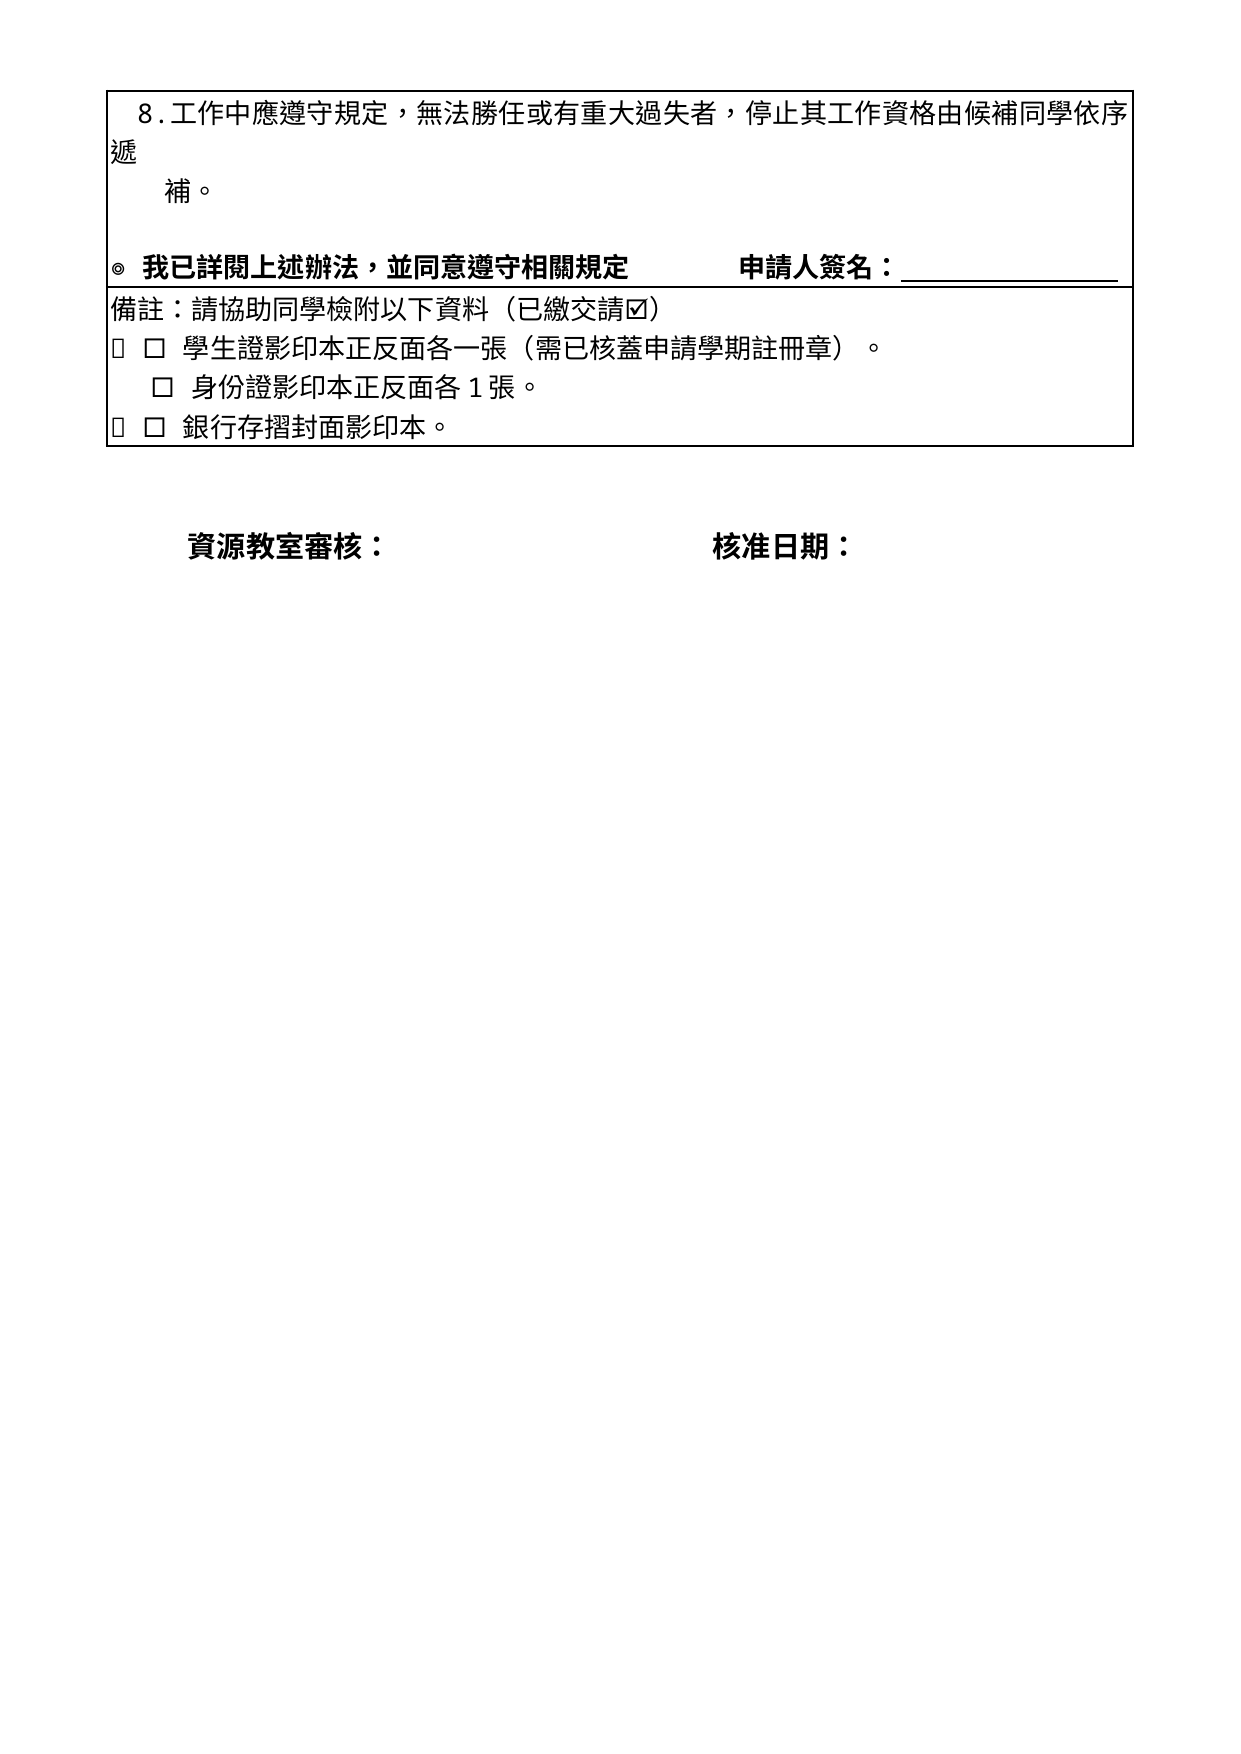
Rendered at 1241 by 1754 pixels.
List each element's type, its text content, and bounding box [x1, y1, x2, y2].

table_cell 備註：請協助同學檢附以下資料（已繳交請）   學生證影印本正反面各一張（需已核蓋申請學期註冊章）。  身份證影印本正反面各1張。   銀行存摺封面影印本。 [108, 288, 1132, 445]
text 資源教室審核： 核准日期： [187, 503, 1053, 565]
table_cell 8.工作中應遵守規定，無法勝任或有重大過失者，停止其工作資格由候補同學依序遞 補。 ◎ 我已詳閱上述辦法，並同意遵守相關規定 申請人簽名： [108, 92, 1132, 286]
